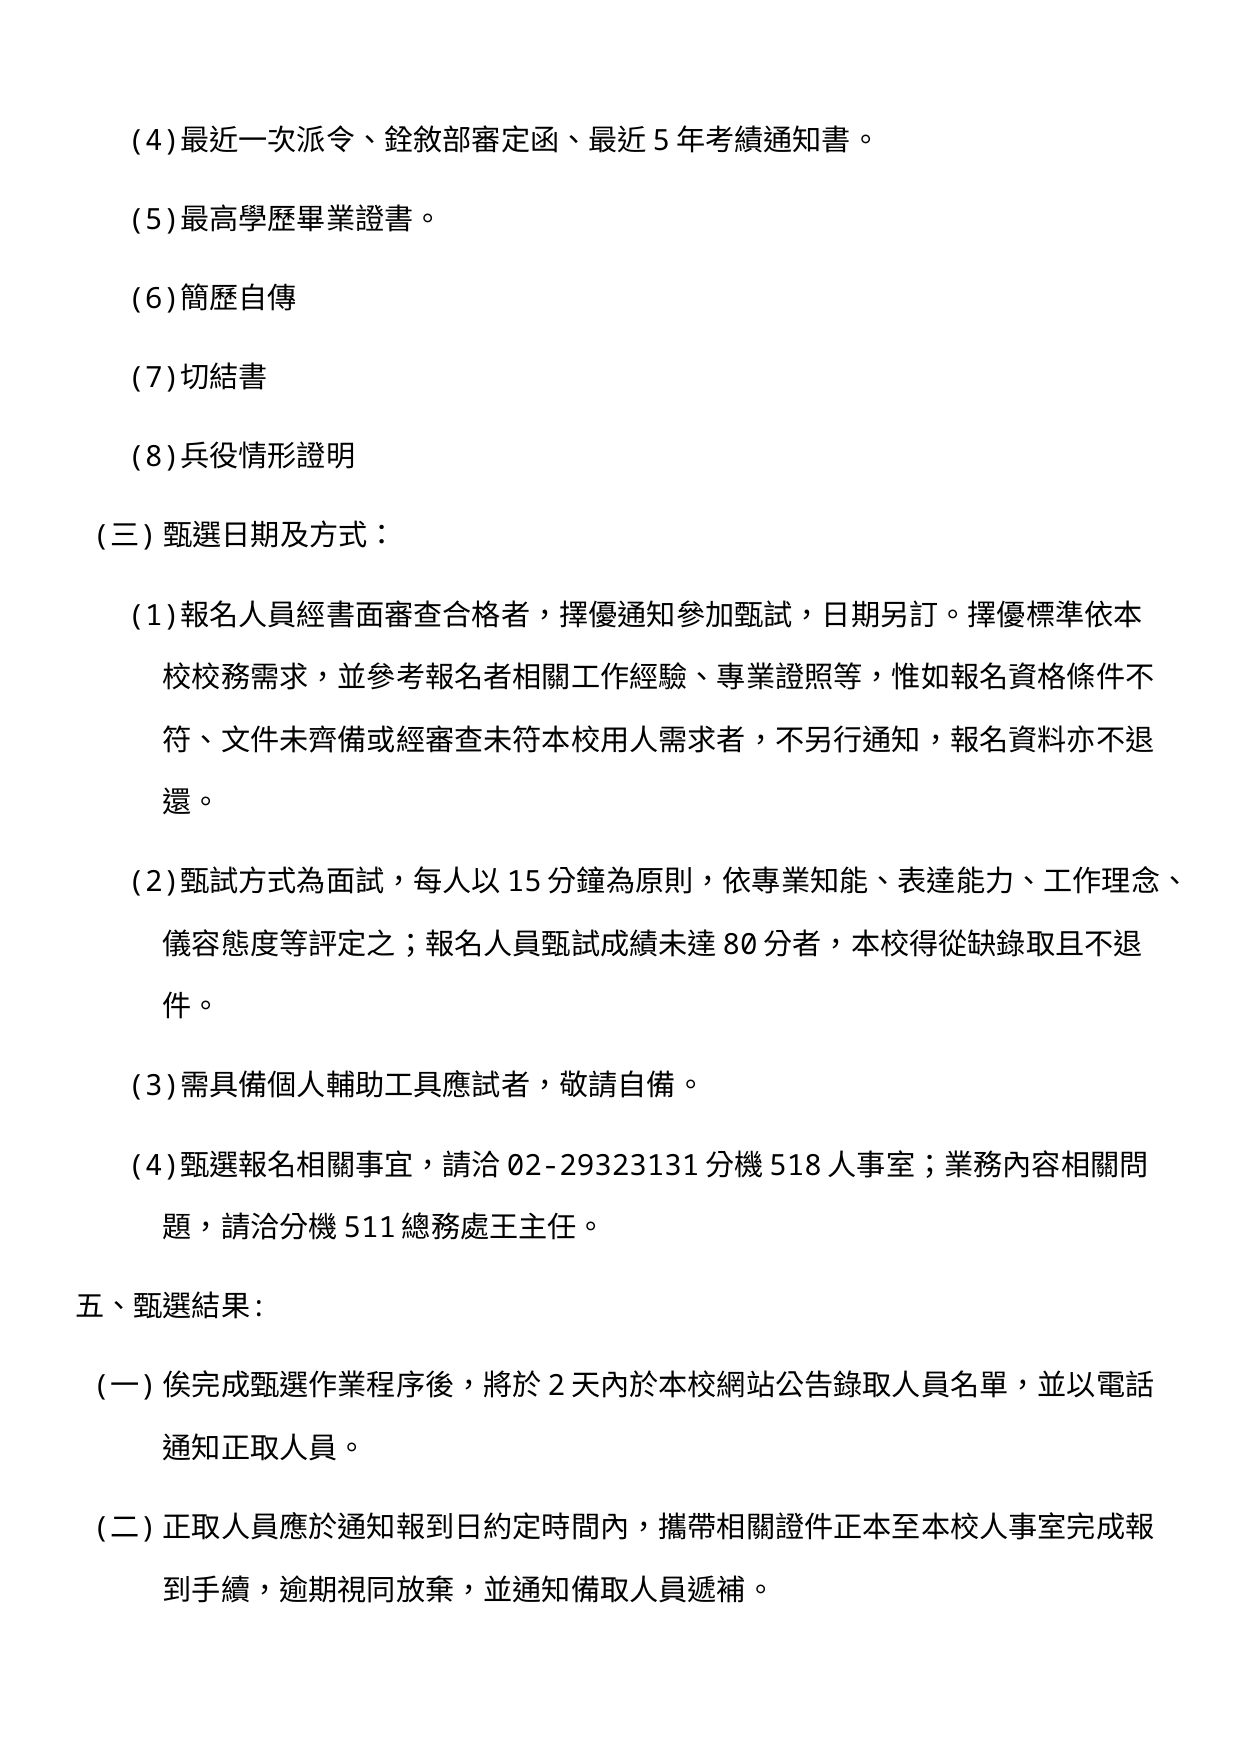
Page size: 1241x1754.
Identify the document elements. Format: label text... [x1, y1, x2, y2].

text (1)報名人員經書面審查合格者，擇優通知參加甄試，日期另訂。擇優標準依本校校務需求，並參考報名者相關工作經驗、專業證照等，惟如報名資格條件不符、文件未齊備或經審查未符本校用人需求者，不另行通知，報名資料亦不退還。 [75, 571, 1165, 821]
text (8)兵役情形證明 [75, 412, 1165, 475]
text 五、甄選結果: [75, 1262, 1165, 1325]
text (7)切結書 [75, 333, 1165, 396]
text (三) 甄選日期及方式： [75, 492, 1165, 554]
text (2)甄試方式為面試，每人以15分鐘為原則，依專業知能、表達能力、工作理念、儀容態度等評定之；報名人員甄試成績未達80分者，本校得從缺錄取且不退件。 [75, 837, 1165, 1025]
text (5)最高學歷畢業證書。 [75, 175, 1165, 237]
text (4)甄選報名相關事宜，請洽02-29323131分機518人事室；業務內容相關問題，請洽分機511總務處王主任。 [75, 1121, 1165, 1246]
text (一) 俟完成甄選作業程序後，將於2天內於本校網站公告錄取人員名單，並以電話通知正取人員。 [75, 1342, 1165, 1467]
text (4)最近一次派令、銓敘部審定函、最近5年考績通知書。 [75, 96, 1165, 158]
text (二) 正取人員應於通知報到日約定時間內，攜帶相關證件正本至本校人事室完成報到手續，逾期視同放棄，並通知備取人員遞補。 [75, 1483, 1165, 1608]
text (6)簡歷自傳 [75, 254, 1165, 317]
text (3)需具備個人輔助工具應試者，敬請自備。 [75, 1042, 1165, 1104]
